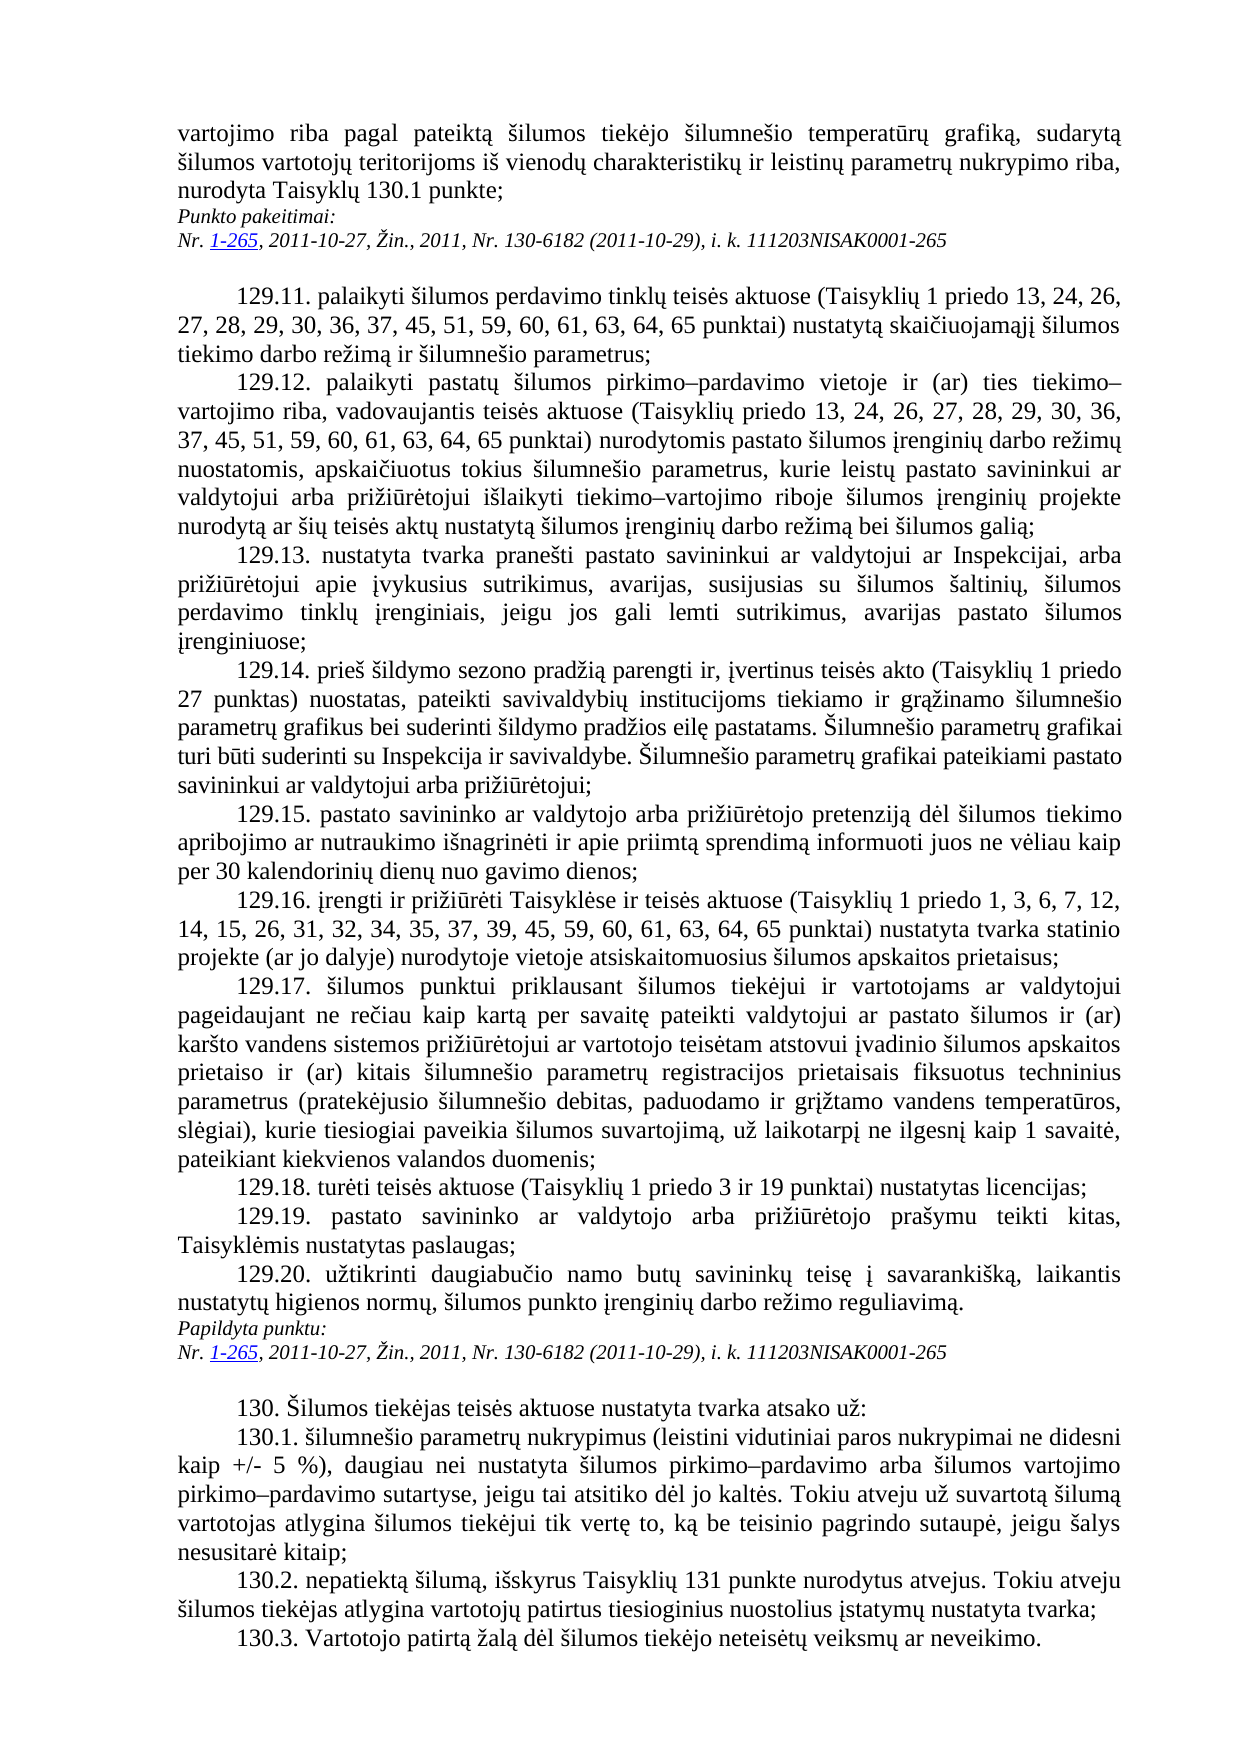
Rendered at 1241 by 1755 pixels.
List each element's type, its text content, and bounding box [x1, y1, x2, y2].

text vartojimo riba pagal pateiktą šilumos tiekėjo šilumnešio temperatūrų grafiką, sudarytą šilumos vartotojų teritorijoms iš vienodų charakteristikų ir leistinų parametrų nukrypimo riba, nurodyta Taisyklų 130.1 punkte; [177, 118, 1122, 204]
text 130.2. nepatiektą šilumą, išskyrus Taisyklių 131 punkte nurodytus atvejus. Tokiu atveju šilumos tiekėjas atlygina vartotojų patirtus tiesioginius nuostolius įstatymų nustatyta tvarka; [177, 1566, 1122, 1623]
text Punkto pakeitimai: [177, 204, 1122, 228]
text 129.20. užtikrinti daugiabučio namo butų savininkų teisę į savarankišką, laikantis nustatytų higienos normų, šilumos punkto įrenginių darbo režimo reguliavimą. [177, 1259, 1122, 1316]
text Nr. 1-265, 2011-10-27, Žin., 2011, Nr. 130-6182 (2011-10-29), i. k. 111203NISAK0001-265 [177, 228, 1122, 252]
text 129.17. šilumos punktui priklausant šilumos tiekėjui ir vartotojams ar valdytojui pageidaujant ne rečiau kaip kartą per savaitę pateikti valdytojui ar pastato šilumos ir (ar) karšto vandens sistemos prižiūrėtojui ar vartotojo teisėtam atstovui įvadinio šilumos apskaitos prietaiso ir (ar) kitais šilumnešio parametrų registracijos prietaisais fiksuotus techninius parametrus (pratekėjusio šilumnešio debitas, paduodamo ir grįžtamo vandens temperatūros, slėgiai), kurie tiesiogiai paveikia šilumos suvartojimą, už laikotarpį ne ilgesnį kaip 1 savaitė, pateikiant kiekvienos valandos duomenis; [177, 971, 1122, 1172]
text 129.12. palaikyti pastatų šilumos pirkimo–pardavimo vietoje ir (ar) ties tiekimo–vartojimo riba, vadovaujantis teisės aktuose (Taisyklių priedo 13, 24, 26, 27, 28, 29, 30, 36, 37, 45, 51, 59, 60, 61, 63, 64, 65 punktai) nurodytomis pastato šilumos įrenginių darbo režimų nuostatomis, apskaičiuotus tokius šilumnešio parametrus, kurie leistų pastato savininkui ar valdytojui arba prižiūrėtojui išlaikyti tiekimo–vartojimo riboje šilumos įrenginių projekte nurodytą ar šių teisės aktų nustatytą šilumos įrenginių darbo režimą bei šilumos galią; [177, 367, 1122, 540]
text 129.11. palaikyti šilumos perdavimo tinklų teisės aktuose (Taisyklių 1 priedo 13, 24, 26, 27, 28, 29, 30, 36, 37, 45, 51, 59, 60, 61, 63, 64, 65 punktai) nustatytą skaičiuojamąjį šilumos tiekimo darbo režimą ir šilumnešio parametrus; [177, 281, 1122, 367]
text Papildyta punktu: [177, 1316, 1122, 1340]
text 130.1. šilumnešio parametrų nukrypimus (leistini vidutiniai paros nukrypimai ne didesni kaip +/- 5 %), daugiau nei nustatyta šilumos pirkimo–pardavimo arba šilumos vartojimo pirkimo–pardavimo sutartyse, jeigu tai atsitiko dėl jo kaltės. Tokiu atveju už suvartotą šilumą vartotojas atlygina šilumos tiekėjui tik vertę to, ką be teisinio pagrindo sutaupė, jeigu šalys nesusitarė kitaip; [177, 1422, 1122, 1566]
text 129.13. nustatyta tvarka pranešti pastato savininkui ar valdytojui ar Inspekcijai, arba prižiūrėtojui apie įvykusius sutrikimus, avarijas, susijusias su šilumos šaltinių, šilumos perdavimo tinklų įrenginiais, jeigu jos gali lemti sutrikimus, avarijas pastato šilumos įrenginiuose; [177, 540, 1122, 655]
text 130. Šilumos tiekėjas teisės aktuose nustatyta tvarka atsako už: [177, 1393, 1122, 1422]
text 129.19. pastato savininko ar valdytojo arba prižiūrėtojo prašymu teikti kitas, Taisyklėmis nustatytas paslaugas; [177, 1201, 1122, 1259]
text 129.14. prieš šildymo sezono pradžią parengti ir, įvertinus teisės akto (Taisyklių 1 priedo 27 punktas) nuostatas, pateikti savivaldybių institucijoms tiekiamo ir grąžinamo šilumnešio parametrų grafikus bei suderinti šildymo pradžios eilę pastatams. Šilumnešio parametrų grafikai turi būti suderinti su Inspekcija ir savivaldybe. Šilumnešio parametrų grafikai pateikiami pastato savininkui ar valdytojui arba prižiūrėtojui; [177, 655, 1122, 799]
text 130.3. Vartotojo patirtą žalą dėl šilumos tiekėjo neteisėtų veiksmų ar neveikimo. [177, 1623, 1122, 1652]
text 129.18. turėti teisės aktuose (Taisyklių 1 priedo 3 ir 19 punktai) nustatytas licencijas; [177, 1172, 1122, 1201]
text 129.15. pastato savininko ar valdytojo arba prižiūrėtojo pretenziją dėl šilumos tiekimo apribojimo ar nutraukimo išnagrinėti ir apie priimtą sprendimą informuoti juos ne vėliau kaip per 30 kalendorinių dienų nuo gavimo dienos; [177, 799, 1122, 885]
text Nr. 1-265, 2011-10-27, Žin., 2011, Nr. 130-6182 (2011-10-29), i. k. 111203NISAK0001-265 [177, 1340, 1122, 1364]
text 129.16. įrengti ir prižiūrėti Taisyklėse ir teisės aktuose (Taisyklių 1 priedo 1, 3, 6, 7, 12, 14, 15, 26, 31, 32, 34, 35, 37, 39, 45, 59, 60, 61, 63, 64, 65 punktai) nustatyta tvarka statinio projekte (ar jo dalyje) nurodytoje vietoje atsiskaitomuosius šilumos apskaitos prietaisus; [177, 885, 1122, 971]
